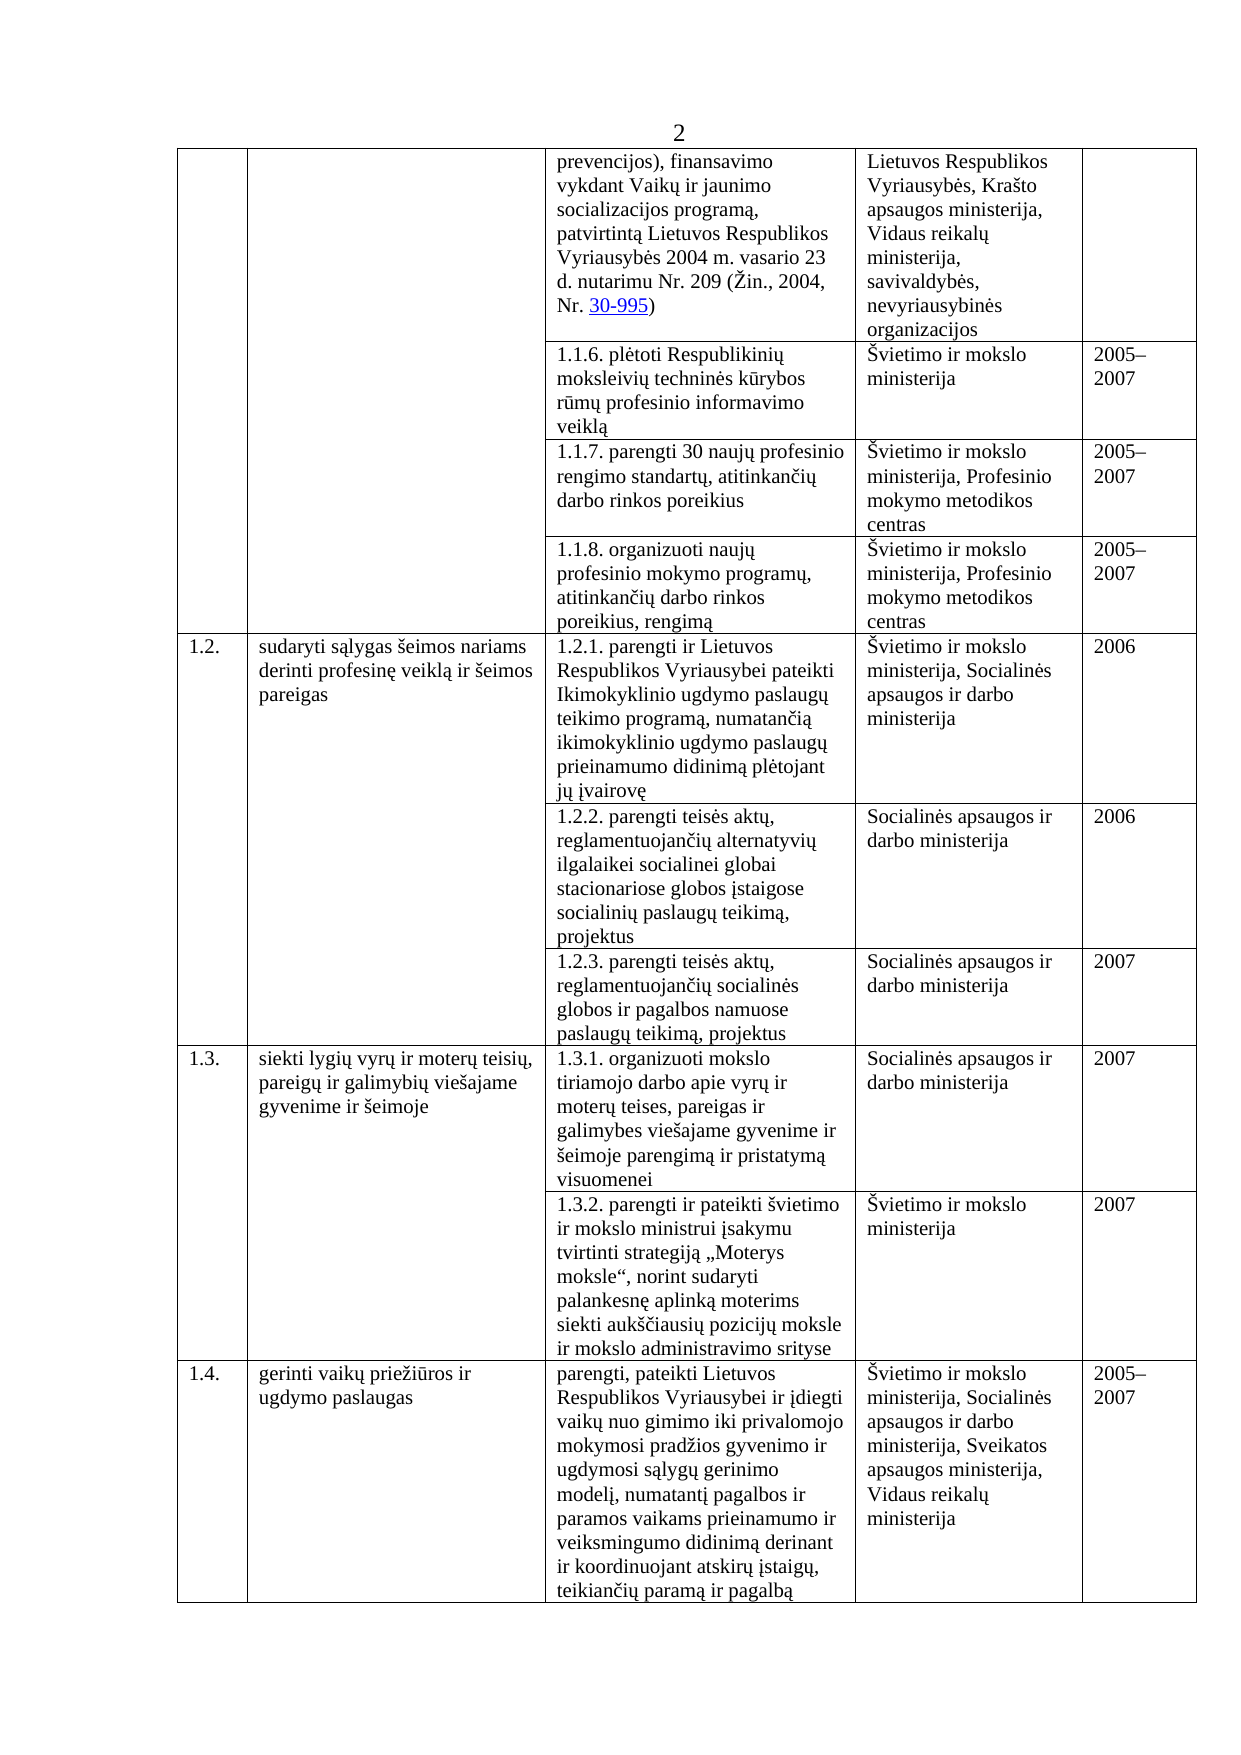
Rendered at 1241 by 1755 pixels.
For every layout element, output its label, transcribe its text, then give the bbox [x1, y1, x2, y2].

table_cell 1.3.2. parengti ir pateikti švietimo ir mokslo ministrui įsakymu tvirtinti strategiją „Moterys moksle“, norint sudaryti palankesnę aplinką moterims siekti aukščiausių pozicijų moksle ir mokslo administravimo srityse [546, 1192, 855, 1360]
table_cell [1083, 149, 1196, 341]
table_cell 1.3.1. organizuoti mokslo tiriamojo darbo apie vyrų ir moterų teises, pareigas ir galimybes viešajame gyvenime ir šeimoje parengimą ir pristatymą visuomenei [546, 1046, 855, 1191]
table_cell Socialinės apsaugos ir darbo ministerija [856, 804, 1082, 948]
table_cell Švietimo ir mokslo ministerija [856, 342, 1082, 438]
table_cell Socialinės apsaugos ir darbo ministerija [856, 1046, 1082, 1191]
table_cell gerinti vaikų priežiūros ir ugdymo paslaugas [248, 1361, 545, 1602]
table_cell 2005–2007 [1083, 440, 1196, 536]
table_cell parengti, pateikti Lietuvos Respublikos Vyriausybei ir įdiegti vaikų nuo gimimo iki privalomojo mokymosi pradžios gyvenimo ir ugdymosi sąlygų gerinimo modelį, numatantį pagalbos ir paramos vaikams prieinamumo ir veiksmingumo didinimą derinant ir koordinuojant atskirų įstaigų, teikiančių paramą ir pagalbą [546, 1361, 855, 1602]
table_cell Švietimo ir mokslo ministerija, Profesinio mokymo metodikos centras [856, 537, 1082, 633]
table_cell siekti lygių vyrų ir moterų teisių, pareigų ir galimybių viešajame gyvenime ir šeimoje [248, 1046, 545, 1360]
table_cell 2005–2007 [1083, 1361, 1196, 1602]
table_cell [178, 149, 247, 633]
table_cell Švietimo ir mokslo ministerija [856, 1192, 1082, 1360]
table_cell Švietimo ir mokslo ministerija, Profesinio mokymo metodikos centras [856, 440, 1082, 536]
table_cell 2005–2007 [1083, 537, 1196, 633]
table_cell Socialinės apsaugos ir darbo ministerija [856, 949, 1082, 1045]
table_cell 1.2.3. parengti teisės aktų, reglamentuojančių socialinės globos ir pagalbos namuose paslaugų teikimą, projektus [546, 949, 855, 1045]
table_cell 2007 [1083, 949, 1196, 1045]
table_cell 2005–2007 [1083, 342, 1196, 438]
table_cell 2007 [1083, 1192, 1196, 1360]
table_cell 2006 [1083, 804, 1196, 948]
table_cell 1.1.7. parengti 30 naujų profesinio rengimo standartų, atitinkančių darbo rinkos poreikius [546, 440, 855, 536]
table_cell 1.4. [178, 1361, 247, 1602]
table_cell 1.2.1. parengti ir Lietuvos Respublikos Vyriausybei pateikti Ikimokyklinio ugdymo paslaugų teikimo programą, numatančią ikimokyklinio ugdymo paslaugų prieinamumo didinimą plėtojant jų įvairovę [546, 634, 855, 802]
table_cell 1.1.8. organizuoti naujų profesinio mokymo programų, atitinkančių darbo rinkos poreikius, rengimą [546, 537, 855, 633]
table_cell 2007 [1083, 1046, 1196, 1191]
table_cell Švietimo ir mokslo ministerija, Socialinės apsaugos ir darbo ministerija, Sveikatos apsaugos ministerija, Vidaus reikalų ministerija [856, 1361, 1082, 1602]
table_cell 1.2.2. parengti teisės aktų, reglamentuojančių alternatyvių ilgalaikei socialinei globai stacionariose globos įstaigose socialinių paslaugų teikimą, projektus [546, 804, 855, 948]
table_cell 1.3. [178, 1046, 247, 1360]
table_cell 1.2. [178, 634, 247, 1045]
table_cell Lietuvos Respublikos Vyriausybės, Krašto apsaugos ministerija, Vidaus reikalų ministerija, savivaldybės, nevyriausybinės organizacijos [856, 149, 1082, 341]
table_cell 2006 [1083, 634, 1196, 802]
table_cell sudaryti sąlygas šeimos nariams derinti profesinę veiklą ir šeimos pareigas [248, 634, 545, 1045]
table_cell Švietimo ir mokslo ministerija, Socialinės apsaugos ir darbo ministerija [856, 634, 1082, 802]
table_cell 1.1.6. plėtoti Respublikinių moksleivių techninės kūrybos rūmų profesinio informavimo veiklą [546, 342, 855, 438]
table_cell prevencijos), finansavimo vykdant Vaikų ir jaunimo socializacijos programą, patvirtintą Lietuvos Respublikos Vyriausybės 2004 m. vasario 23 d. nutarimu Nr. 209 (Žin., 2004, Nr. 30-995) [546, 149, 855, 341]
table_cell [248, 149, 545, 633]
